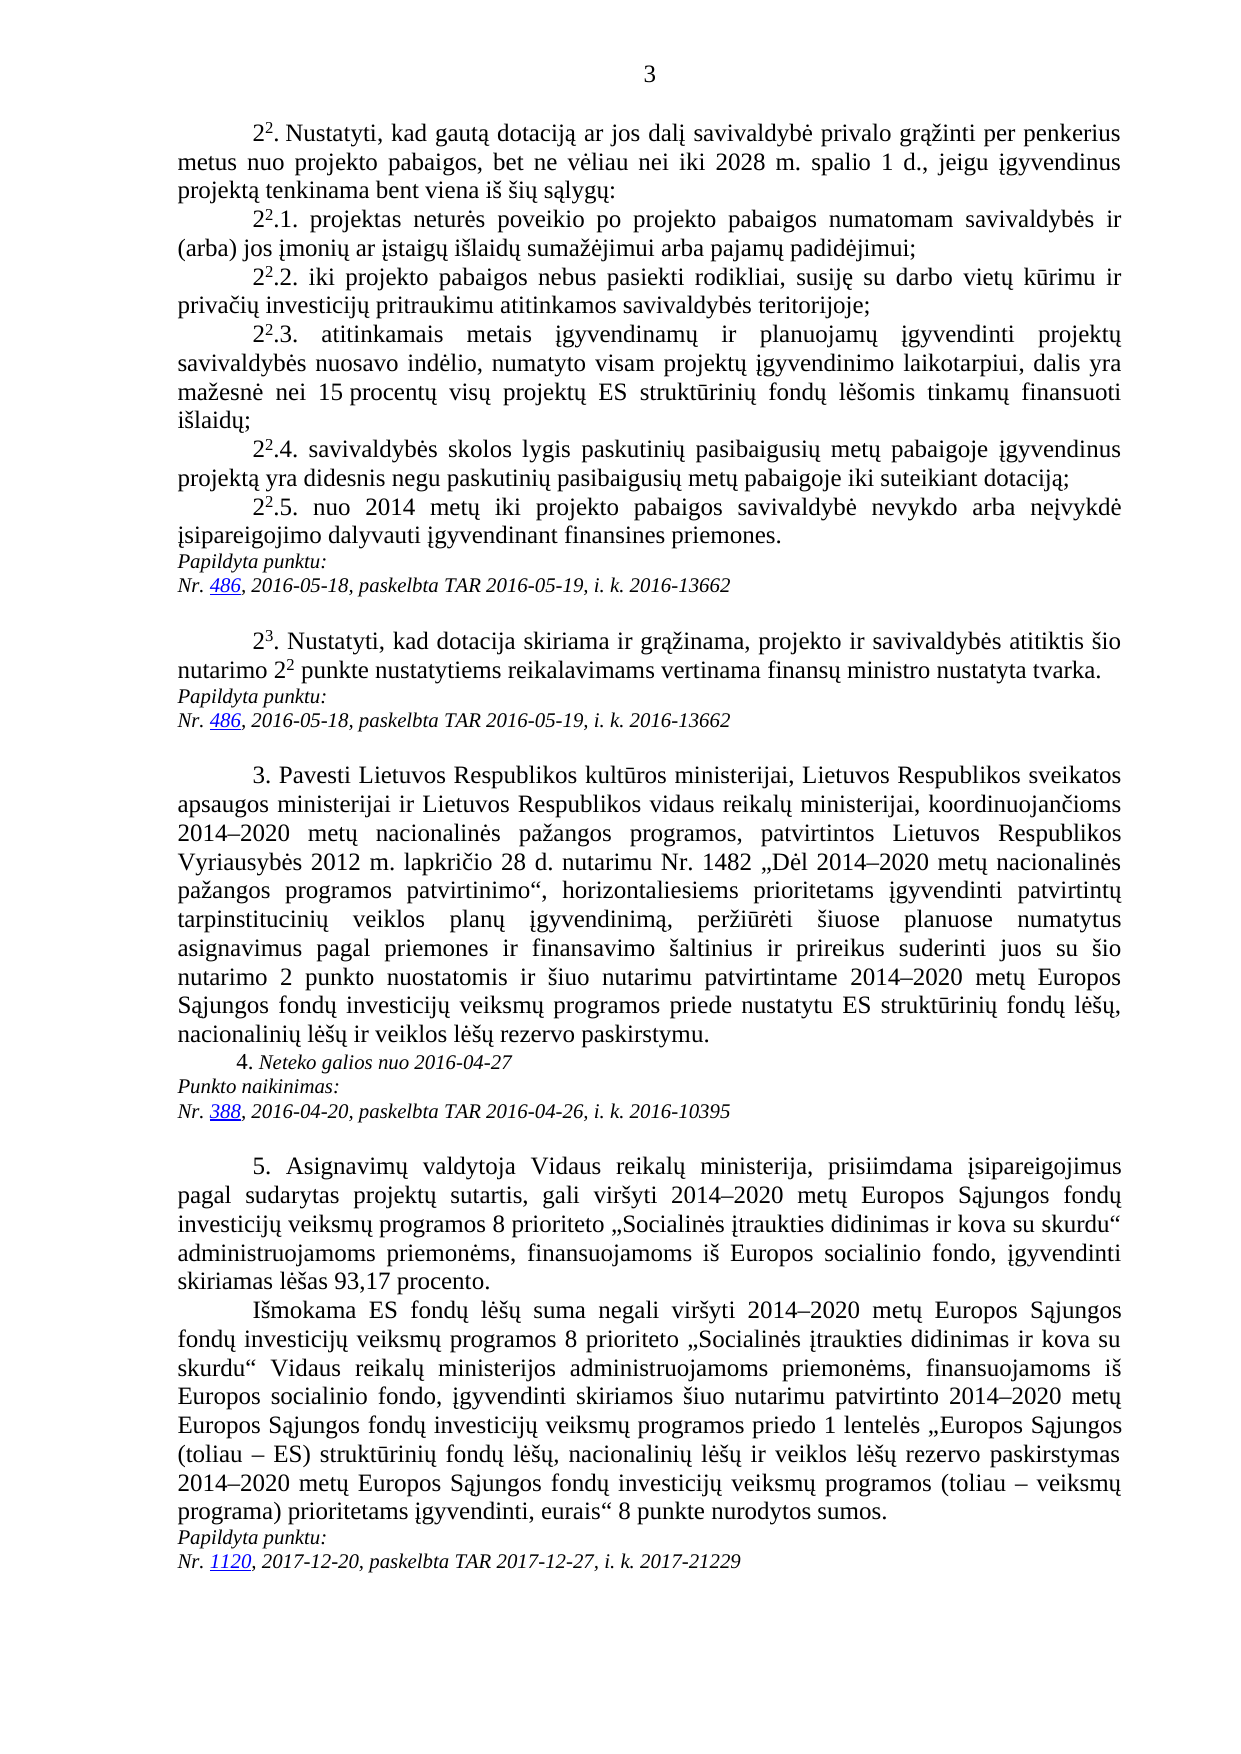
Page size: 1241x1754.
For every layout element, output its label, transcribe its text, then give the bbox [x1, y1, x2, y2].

text Nr. 388, 2016-04-20, paskelbta TAR 2016-04-26, i. k. 2016-10395 [177, 1098, 1122, 1123]
text 22.4. savivaldybės skolos lygis paskutinių pasibaigusių metų pabaigoje įgyvendinus projektą yra didesnis negu paskutinių pasibaigusių metų pabaigoje iki suteikiant dotaciją; [177, 434, 1122, 492]
text 22. Nustatyti, kad gautą dotaciją ar jos dalį savivaldybė privalo grąžinti per penkerius metus nuo projekto pabaigos, bet ne vėliau nei iki 2028 m. spalio 1 d., jeigu įgyvendinus projektą tenkinama bent viena iš šių sąlygų: [177, 118, 1122, 204]
text Papildyta punktu: [177, 549, 1122, 573]
text Papildyta punktu: [177, 1525, 1122, 1549]
text 22.5. nuo 2014 metų iki projekto pabaigos savivaldybė nevykdo arba neįvykdė įsipareigojimo dalyvauti įgyvendinant finansines priemones. [177, 492, 1122, 549]
text Punkto naikinimas: [177, 1074, 1122, 1098]
text Nr. 486, 2016-05-18, paskelbta TAR 2016-05-19, i. k. 2016-13662 [177, 708, 1122, 732]
text Išmokama ES fondų lėšų suma negali viršyti 2014–2020 metų Europos Sąjungos fondų investicijų veiksmų programos 8 prioriteto „Socialinės įtraukties didinimas ir kova su skurdu“ Vidaus reikalų ministerijos administruojamoms priemonėms, finansuojamoms iš Europos socialinio fondo, įgyvendinti skiriamos šiuo nutarimu patvirtinto 2014–2020 metų Europos Sąjungos fondų investicijų veiksmų programos priedo 1 lentelės „Europos Sąjungos (toliau – ES) struktūrinių fondų lėšų, nacionalinių lėšų ir veiklos lėšų rezervo paskirstymas 2014–2020 metų Europos Sąjungos fondų investicijų veiksmų programos (toliau – veiksmų programa) prioritetams įgyvendinti, eurais“ 8 punkte nurodytos sumos. [177, 1295, 1122, 1525]
text 22.1. projektas neturės poveikio po projekto pabaigos numatomam savivaldybės ir (arba) jos įmonių ar įstaigų išlaidų sumažėjimui arba pajamų padidėjimui; [177, 204, 1122, 262]
text 3. Pavesti Lietuvos Respublikos kultūros ministerijai, Lietuvos Respublikos sveikatos apsaugos ministerijai ir Lietuvos Respublikos vidaus reikalų ministerijai, koordinuojančioms 2014–2020 metų nacionalinės pažangos programos, patvirtintos Lietuvos Respublikos Vyriausybės 2012 m. lapkričio 28 d. nutarimu Nr. 1482 „Dėl 2014–2020 metų nacionalinės pažangos programos patvirtinimo“, horizontaliesiems prioritetams įgyvendinti patvirtintų tarpinstitucinių veiklos planų įgyvendinimą, peržiūrėti šiuose planuose numatytus asignavimus pagal priemones ir finansavimo šaltinius ir prireikus suderinti juos su šio nutarimo 2 punkto nuostatomis ir šiuo nutarimu patvirtintame 2014–2020 metų Europos Sąjungos fondų investicijų veiksmų programos priede nustatytu ES struktūrinių fondų lėšų, nacionalinių lėšų ir veiklos lėšų rezervo paskirstymu. [177, 761, 1122, 1048]
text Papildyta punktu: [177, 684, 1122, 708]
text 22.2. iki projekto pabaigos nebus pasiekti rodikliai, susiję su darbo vietų kūrimu ir privačių investicijų pritraukimu atitinkamos savivaldybės teritorijoje; [177, 262, 1122, 319]
text Nr. 486, 2016-05-18, paskelbta TAR 2016-05-19, i. k. 2016-13662 [177, 573, 1122, 597]
text Nr. 1120, 2017-12-20, paskelbta TAR 2017-12-27, i. k. 2017-21229 [177, 1549, 1122, 1573]
text 22.3. atitinkamais metais įgyvendinamų ir planuojamų įgyvendinti projektų savivaldybės nuosavo indėlio, numatyto visam projektų įgyvendinimo laikotarpiui, dalis yra mažesnė nei 15 procentų visų projektų ES struktūrinių fondų lėšomis tinkamų finansuoti išlaidų; [177, 319, 1122, 434]
text 23. Nustatyti, kad dotacija skiriama ir grąžinama, projekto ir savivaldybės atitiktis šio nutarimo 22 punkte nustatytiems reikalavimams vertinama finansų ministro nustatyta tvarka. [177, 626, 1122, 684]
text 4. Neteko galios nuo 2016-04-27 [177, 1048, 1122, 1074]
text 5. Asignavimų valdytoja Vidaus reikalų ministerija, prisiimdama įsipareigojimus pagal sudarytas projektų sutartis, gali viršyti 2014–2020 metų Europos Sąjungos fondų investicijų veiksmų programos 8 prioriteto „Socialinės įtraukties didinimas ir kova su skurdu“ administruojamoms priemonėms, finansuojamoms iš Europos socialinio fondo, įgyvendinti skiriamas lėšas 93,17 procento. [177, 1151, 1122, 1295]
